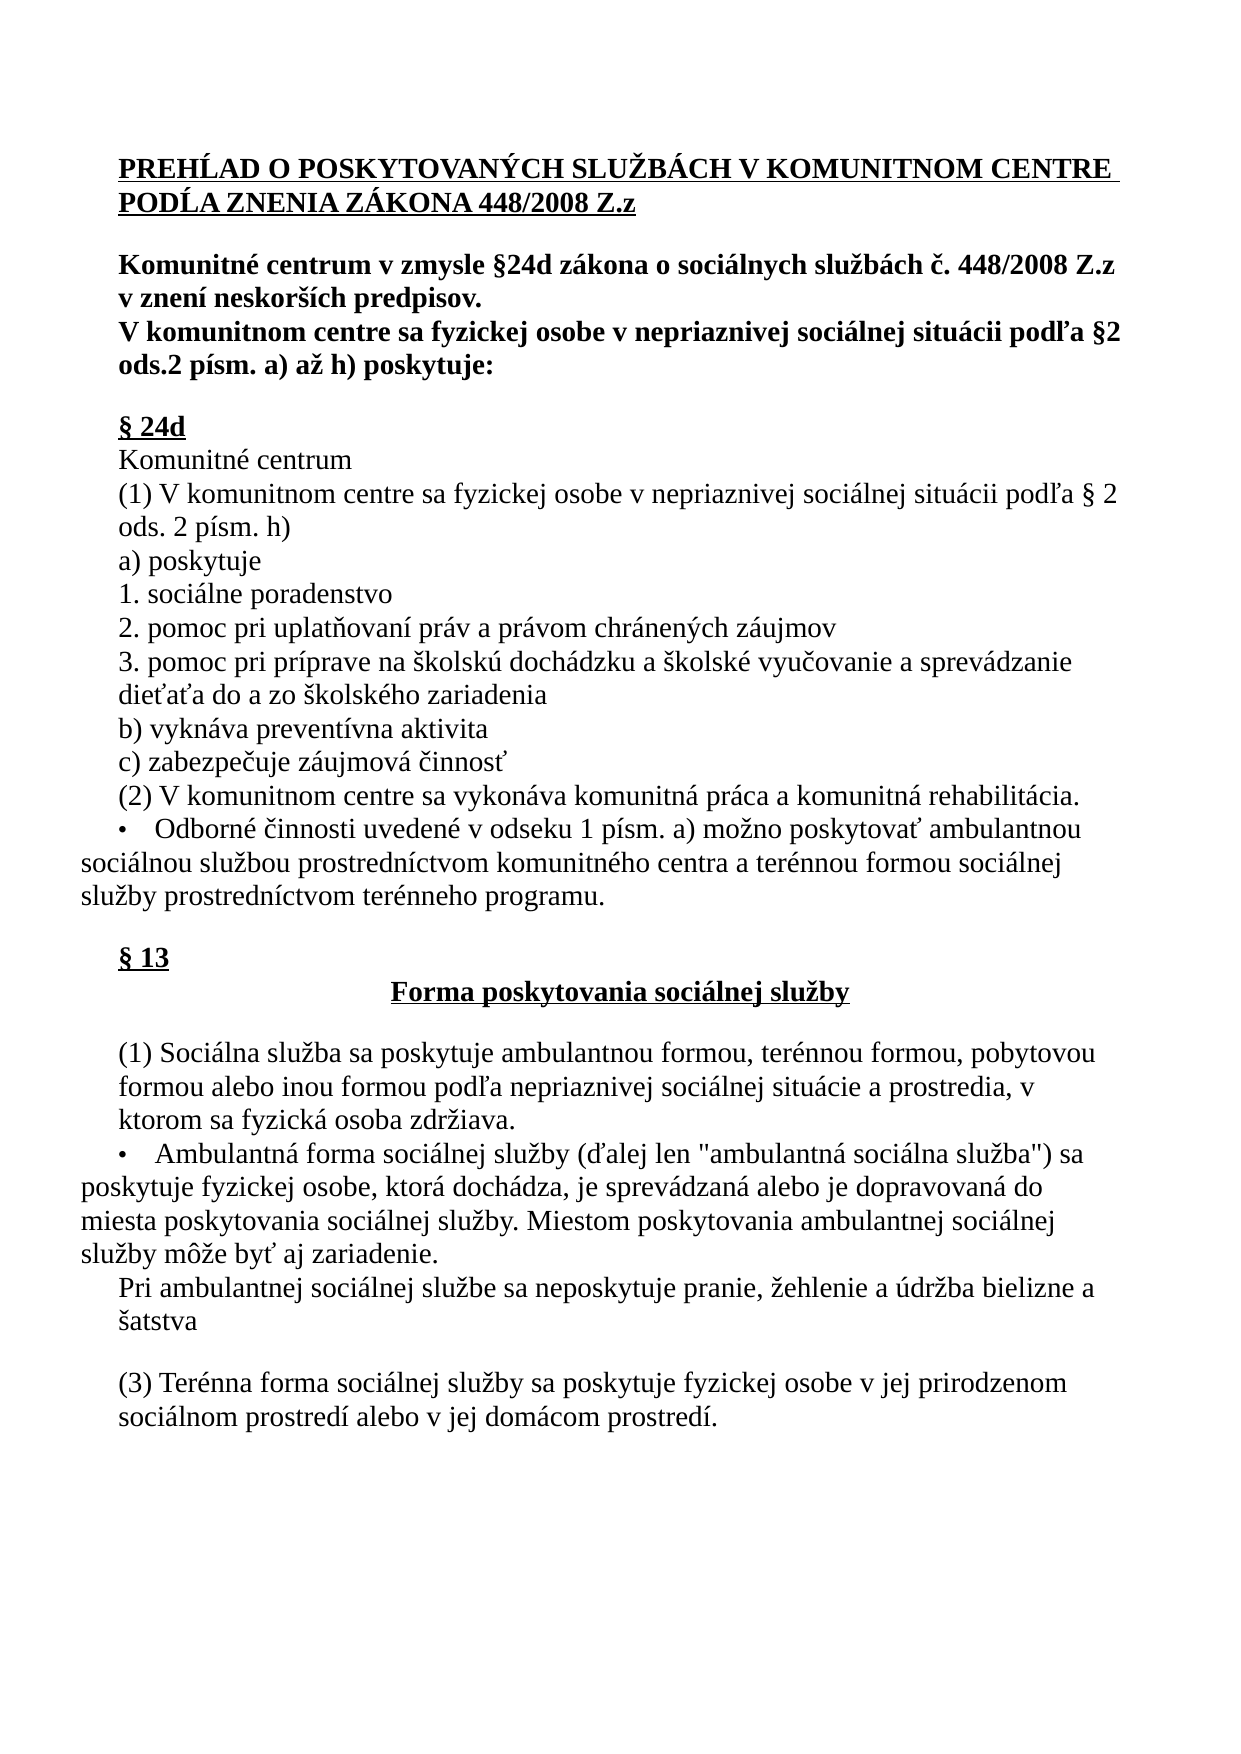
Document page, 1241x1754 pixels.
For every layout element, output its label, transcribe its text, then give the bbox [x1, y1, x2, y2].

text (2) V komunitnom centre sa vykonáva komunitná práca a komunitná rehabilitácia. [118, 778, 1122, 811]
list Odborné činnosti uvedené v odseku 1 písm. a) možno poskytovať ambulantnou sociálnou službou prostredníctvom komunitného centra a terénnou formou sociálnej služby prostredníctvom terénneho programu. [81, 811, 1122, 912]
text Komunitné centrum v zmysle §24d zákona o sociálnych službách č. 448/2008 Z.z v znení neskorších predpisov. [118, 247, 1122, 314]
text Pri ambulantnej sociálnej službe sa neposkytuje pranie, žehlenie a údržba bielizne a šatstva [118, 1270, 1122, 1337]
text 1. sociálne poradenstvo [118, 577, 1122, 610]
text 3. pomoc pri príprave na školskú dochádzku a školské vyučovanie a sprevádzanie dieťaťa do a zo školského zariadenia [118, 644, 1122, 711]
text (1) Sociálna služba sa poskytuje ambulantnou formou, terénnou formou, pobytovou formou alebo inou formou podľa nepriaznivej sociálnej situácie a prostredia, v ktorom sa fyzická osoba zdržiava. [118, 1035, 1122, 1136]
text 2. pomoc pri uplatňovaní práv a právom chránených záujmov [118, 610, 1122, 644]
text (3) Terénna forma sociálnej služby sa poskytuje fyzickej osobe v jej prirodzenom sociálnom prostredí alebo v jej domácom prostredí. [118, 1365, 1122, 1432]
text § 24d [118, 409, 1122, 442]
text PREHĹAD O POSKYTOVANÝCH SLUŽBÁCH V KOMUNITNOM CENTRE PODĹA ZNENIA ZÁKONA 448/2008 Z.z [118, 152, 1122, 219]
list Ambulantná forma sociálnej služby (ďalej len "ambulantná sociálna služba") sa poskytuje fyzickej osobe, ktorá dochádza, je sprevádzaná alebo je dopravovaná do miesta poskytovania sociálnej služby. Miestom poskytovania ambulantnej sociálnej služby môže byť aj zariadenie. [81, 1136, 1122, 1270]
text § 13 [118, 940, 1122, 974]
text Forma poskytovania sociálnej služby [118, 974, 1122, 1007]
text (1) V komunitnom centre sa fyzickej osobe v nepriaznivej sociálnej situácii podľa § 2 ods. 2 písm. h) [118, 476, 1122, 543]
text V komunitnom centre sa fyzickej osobe v nepriaznivej sociálnej situácii podľa §2 ods.2 písm. a) až h) poskytuje: [118, 314, 1122, 381]
text b) vyknáva preventívna aktivita [118, 711, 1122, 744]
text a) poskytuje [118, 543, 1122, 577]
text c) zabezpečuje záujmová činnosť [118, 744, 1122, 778]
text Komunitné centrum [118, 442, 1122, 476]
